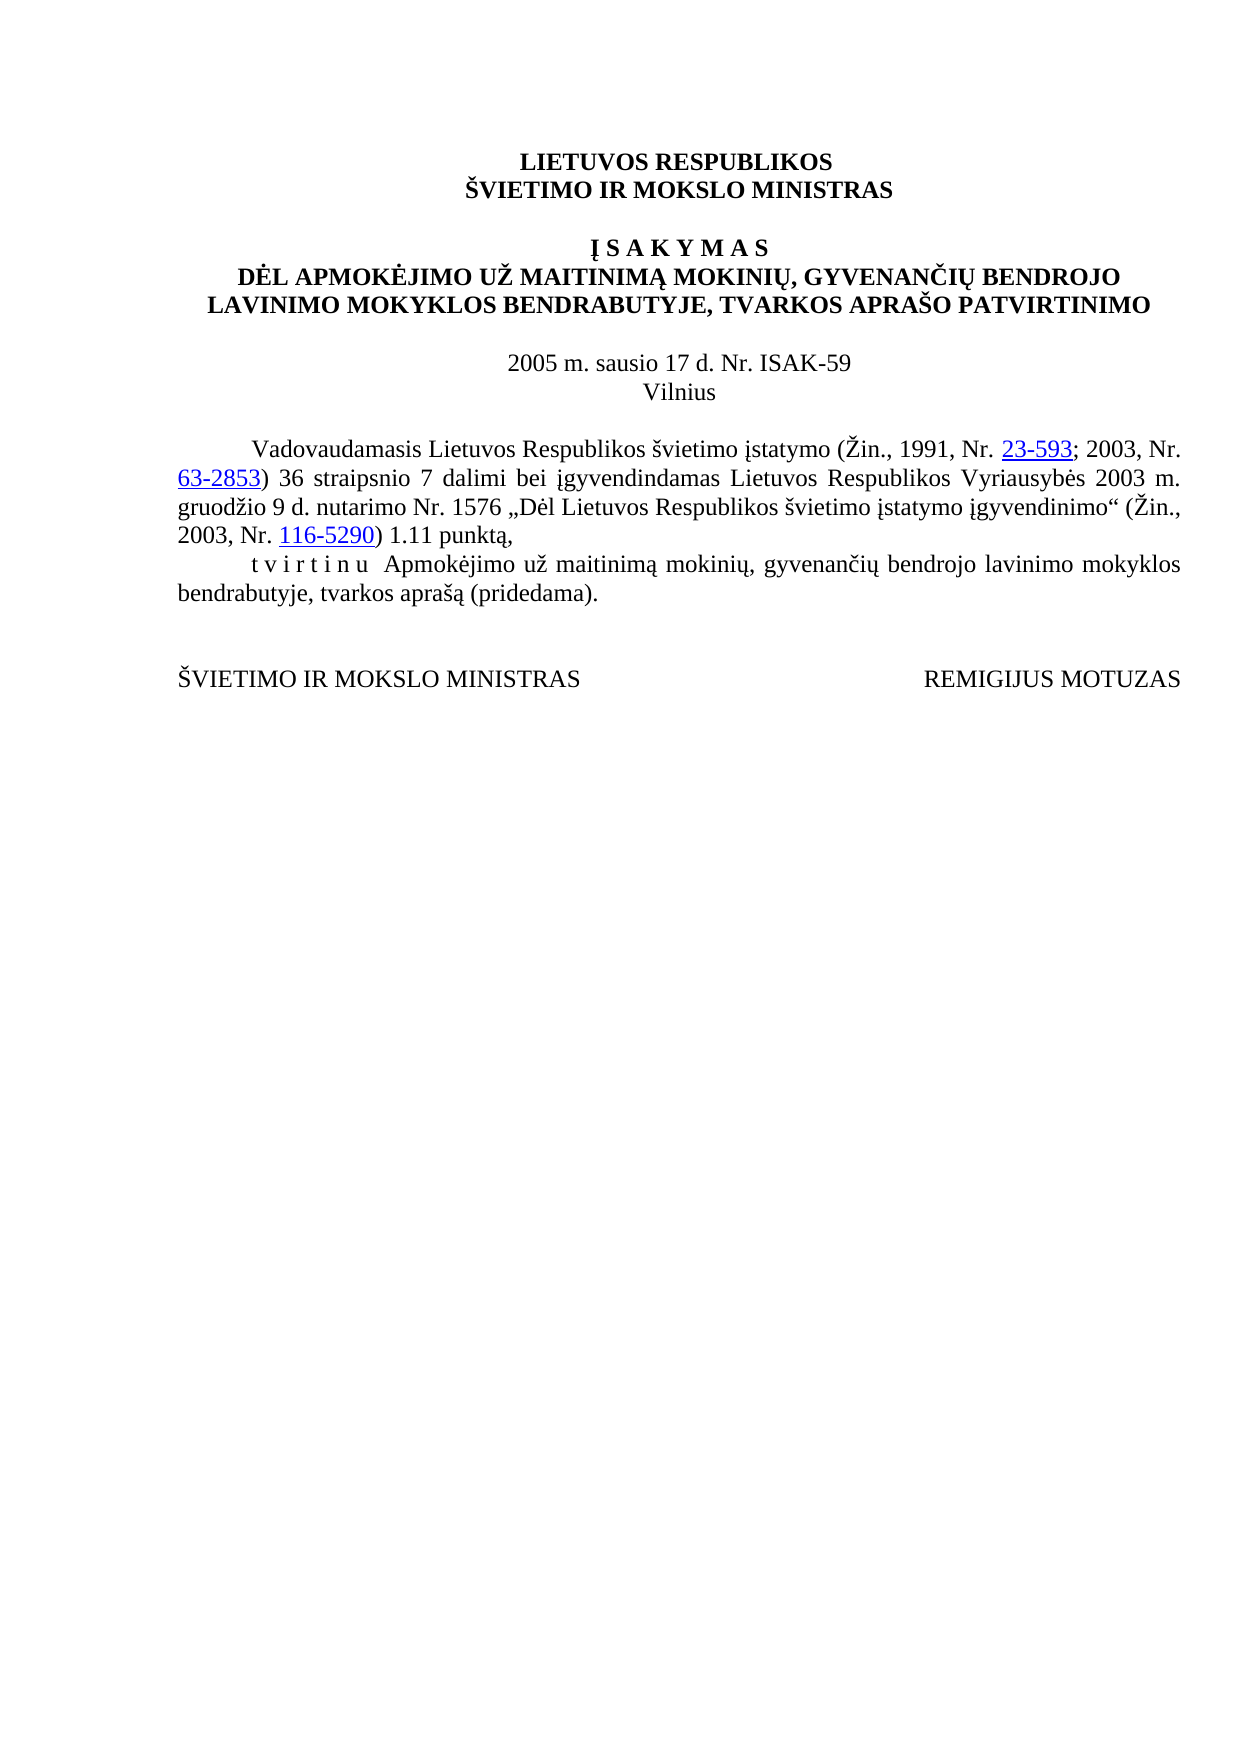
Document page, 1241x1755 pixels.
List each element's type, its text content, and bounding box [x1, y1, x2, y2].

text tvirtinu Apmokėjimo už maitinimą mokinių, gyvenančių bendrojo lavinimo mokyklos bendrabutyje, tvarkos aprašą (pridedama). [177, 549, 1181, 607]
text Vadovaudamasis Lietuvos Respublikos švietimo įstatymo (Žin., 1991, Nr. 23-593; 2003, Nr. 63-2853) 36 straipsnio 7 dalimi bei įgyvendindamas Lietuvos Respublikos Vyriausybės 2003 m. gruodžio 9 d. nutarimo Nr. 1576 „Dėl Lietuvos Respublikos švietimo įstatymo įgyvendinimo“ (Žin., 2003, Nr. 116-5290) 1.11 punktą, [177, 434, 1181, 549]
text Vilnius [177, 377, 1181, 406]
text DĖL APMOKĖJIMO UŽ MAITINIMĄ MOKINIŲ, GYVENANČIŲ BENDROJO LAVINIMO MOKYKLOS BENDRABUTYJE, TVARKOS APRAŠO PATVIRTINIMO [177, 262, 1181, 319]
text 2005 m. sausio 17 d. Nr. ISAK-59 [177, 348, 1181, 377]
text ŠVIETIMO IR MOKSLO MINISTRAS REMIGIJUS MOTUZAS [177, 664, 1181, 693]
text LIETUVOS RESPUBLIKOS [177, 147, 1181, 176]
text Į S A K Y M A S [177, 233, 1181, 262]
text ŠVIETIMO IR MOKSLO MINISTRAS [177, 176, 1181, 204]
